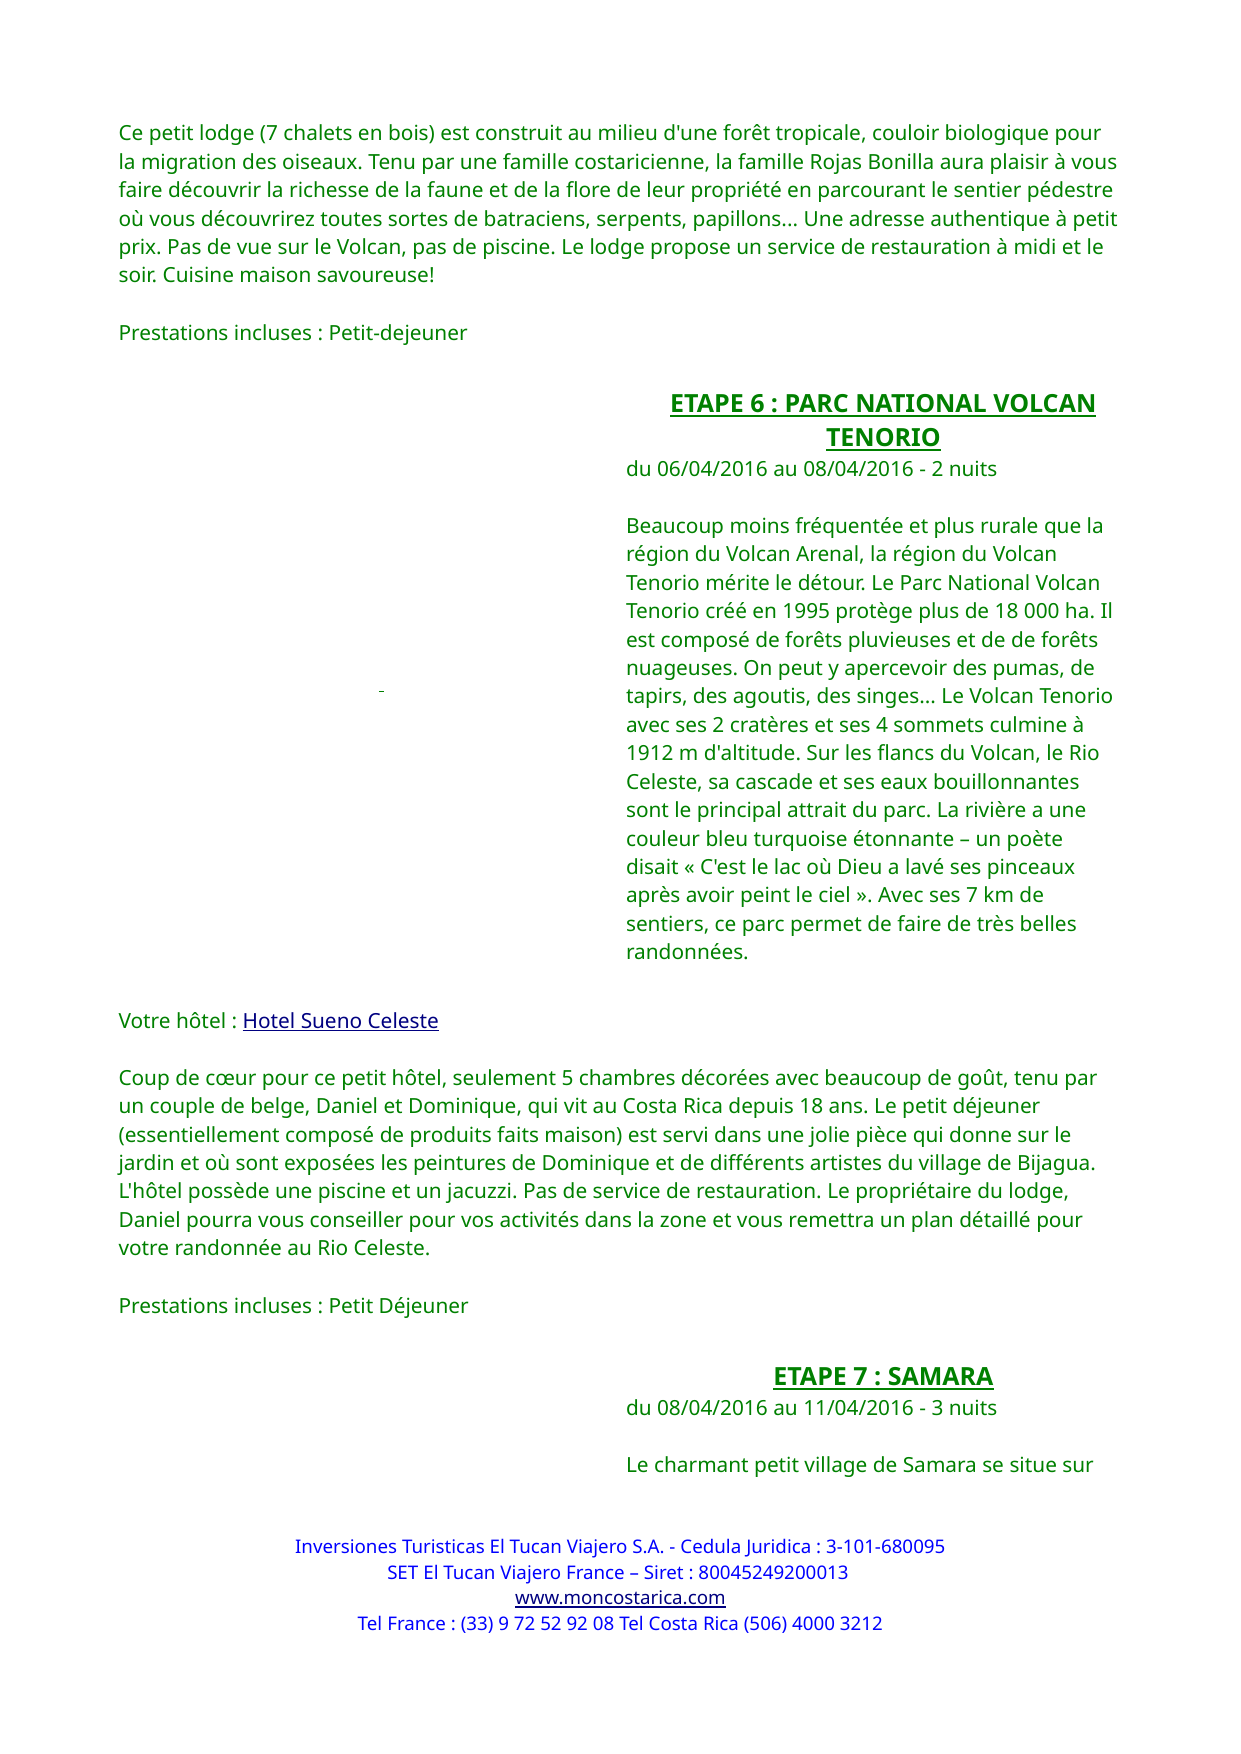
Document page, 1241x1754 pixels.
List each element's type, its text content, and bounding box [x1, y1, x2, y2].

text Prestations incluses : Petit-dejeuner [118, 318, 1122, 346]
table_header ETAPE 7 : SAMARA du 08/04/2016 au 11/04/2016 - 3 nuits Le charmant petit village de Samara se situe sur [620, 1353, 1122, 1484]
table_header ETAPE 6 : PARC NATIONAL VOLCAN TENORIO du 06/04/2016 au 08/04/2016 - 2 nuits Beaucoup moins fréquentée et plus rurale que la région du Volcan Arenal, la région du Volcan Tenorio mérite le détour. Le Parc National Volcan Tenorio créé en 1995 protège plus de 18 000 ha. Il est composé de forêts pluvieuses et de de forêts nuageuses. On peut y apercevoir des pumas, de tapirs, des agoutis, des singes... Le Volcan Tenorio avec ses 2 cratères et ses 4 sommets culmine à 1912 m d'altitude. Sur les flancs du Volcan, le Rio Celeste, sa cascade et ses eaux bouillonnantes sont le principal attrait du parc. La rivière a une couleur bleu turquoise étonnante – un poète disait « C'est le lac où Dieu a lavé ses pinceaux après avoir peint le ciel ». Avec ses 7 km de sentiers, ce parc permet de faire de très belles randonnées. [620, 380, 1122, 972]
table_header [118, 380, 620, 972]
text Votre hôtel : Hotel Sueno Celeste [118, 1006, 1122, 1034]
text Coup de cœur pour ce petit hôtel, seulement 5 chambres décorées avec beaucoup de goût, tenu par un couple de belge, Daniel et Dominique, qui vit au Costa Rica depuis 18 ans. Le petit déjeuner (essentiellement composé de produits faits maison) est servi dans une jolie pièce qui donne sur le jardin et où sont exposées les peintures de Dominique et de différents artistes du village de Bijagua. L'hôtel possède une piscine et un jacuzzi. Pas de service de restauration. Le propriétaire du lodge, Daniel pourra vous conseiller pour vos activités dans la zone et vous remettra un plan détaillé pour votre randonnée au Rio Celeste. [118, 1063, 1122, 1262]
table_header [118, 1353, 620, 1484]
text Ce petit lodge (7 chalets en bois) est construit au milieu d'une forêt tropicale, couloir biologique pour la migration des oiseaux. Tenu par une famille costaricienne, la famille Rojas Bonilla aura plaisir à vous faire découvrir la richesse de la faune et de la flore de leur propriété en parcourant le sentier pédestre où vous découvrirez toutes sortes de batraciens, serpents, papillons... Une adresse authentique à petit prix. Pas de vue sur le Volcan, pas de piscine. Le lodge propose un service de restauration à midi et le soir. Cuisine maison savoureuse! [118, 118, 1122, 289]
text Prestations incluses : Petit Déjeuner [118, 1291, 1122, 1319]
